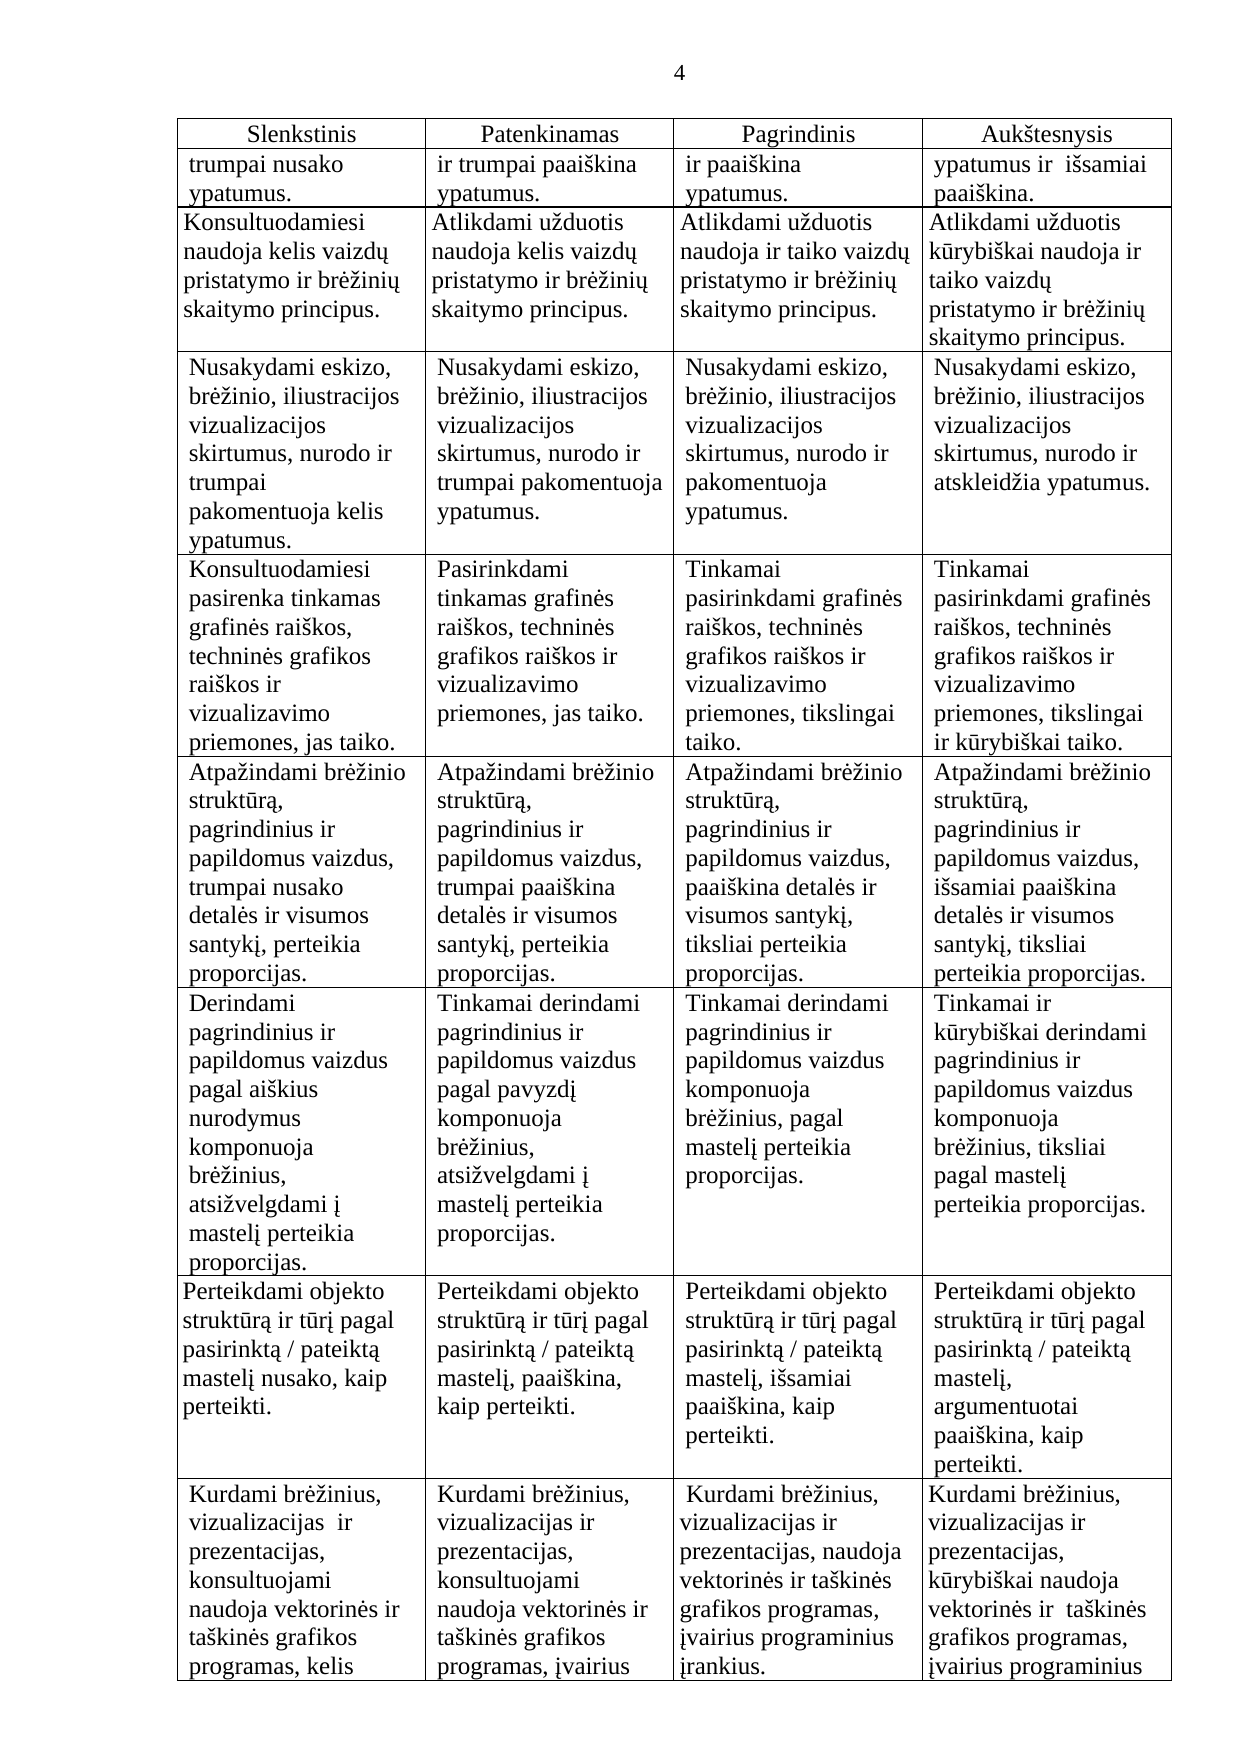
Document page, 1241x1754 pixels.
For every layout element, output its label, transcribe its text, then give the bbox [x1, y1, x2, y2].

table_cell Tinkamai derindami pagrindinius ir papildomus vaizdus komponuoja brėžinius, pagal mastelį perteikia proporcijas. [674, 988, 922, 1275]
table_cell Tinkamai pasirinkdami grafinės raiškos, techninės grafikos raiškos ir vizualizavimo priemones, tikslingai taiko. [674, 555, 922, 756]
table_cell ypatumus ir išsamiai paaiškina. [923, 149, 1171, 206]
table_cell Kurdami brėžinius, vizualizacijas ir prezentacijas, kūrybiškai naudoja vektorinės ir taškinės grafikos programas, įvairius programinius [923, 1479, 1171, 1680]
table_cell Tinkamai pasirinkdami grafinės raiškos, techninės grafikos raiškos ir vizualizavimo priemones, tikslingai ir kūrybiškai taiko. [923, 555, 1171, 756]
table_cell Atpažindami brėžinio struktūrą, pagrindinius ir papildomus vaizdus, paaiškina detalės ir visumos santykį, tiksliai perteikia proporcijas. [674, 757, 922, 987]
table_cell Konsultuodamiesi pasirenka tinkamas grafinės raiškos, techninės grafikos raiškos ir vizualizavimo priemones, jas taiko. [178, 555, 425, 756]
table_cell Kurdami brėžinius, vizualizacijas ir prezentacijas, konsultuojami naudoja vektorinės ir taškinės grafikos programas, įvairius [426, 1479, 673, 1680]
table_header Pagrindinis [674, 119, 922, 148]
table_cell Derindami pagrindinius ir papildomus vaizdus pagal aiškius nurodymus komponuoja brėžinius, atsižvelgdami į mastelį perteikia proporcijas. [178, 988, 425, 1275]
table_cell Konsultuodamiesi naudoja kelis vaizdų pristatymo ir brėžinių skaitymo principus. [178, 208, 425, 351]
table_header Patenkinamas [426, 119, 673, 148]
table_header Slenkstinis [178, 119, 425, 148]
table_cell ir paaiškina ypatumus. [674, 149, 922, 206]
table_cell Tinkamai derindami pagrindinius ir papildomus vaizdus pagal pavyzdį komponuoja brėžinius, atsižvelgdami į mastelį perteikia proporcijas. [426, 988, 673, 1275]
table_cell Perteikdami objekto struktūrą ir tūrį pagal pasirinktą / pateiktą mastelį, išsamiai paaiškina, kaip perteikti. [674, 1276, 922, 1478]
table_cell Pasirinkdami tinkamas grafinės raiškos, techninės grafikos raiškos ir vizualizavimo priemones, jas taiko. [426, 555, 673, 756]
table_cell Perteikdami objekto struktūrą ir tūrį pagal pasirinktą / pateiktą mastelį, paaiškina, kaip perteikti. [426, 1276, 673, 1478]
table_cell Atlikdami užduotis naudoja ir taiko vaizdų pristatymo ir brėžinių skaitymo principus. [674, 208, 922, 351]
table_cell Nusakydami eskizo, brėžinio, iliustracijos vizualizacijos skirtumus, nurodo ir trumpai pakomentuoja kelis ypatumus. [178, 352, 425, 553]
table_cell Nusakydami eskizo, brėžinio, iliustracijos vizualizacijos skirtumus, nurodo ir pakomentuoja ypatumus. [674, 352, 922, 553]
table_cell ir trumpai paaiškina ypatumus. [426, 149, 673, 206]
table_cell Nusakydami eskizo, brėžinio, iliustracijos vizualizacijos skirtumus, nurodo ir atskleidžia ypatumus. [923, 352, 1171, 553]
table_cell Perteikdami objekto struktūrą ir tūrį pagal pasirinktą / pateiktą mastelį nusako, kaip perteikti. [178, 1276, 425, 1478]
table_cell Perteikdami objekto struktūrą ir tūrį pagal pasirinktą / pateiktą mastelį, argumentuotai paaiškina, kaip perteikti. [923, 1276, 1171, 1478]
table_cell Kurdami brėžinius, vizualizacijas ir prezentacijas, konsultuojami naudoja vektorinės ir taškinės grafikos programas, kelis [178, 1479, 425, 1680]
table_cell Tinkamai ir kūrybiškai derindami pagrindinius ir papildomus vaizdus komponuoja brėžinius, tiksliai pagal mastelį perteikia proporcijas. [923, 988, 1171, 1275]
table_cell Nusakydami eskizo, brėžinio, iliustracijos vizualizacijos skirtumus, nurodo ir trumpai pakomentuoja ypatumus. [426, 352, 673, 553]
table_cell Atpažindami brėžinio struktūrą, pagrindinius ir papildomus vaizdus, išsamiai paaiškina detalės ir visumos santykį, tiksliai perteikia proporcijas. [923, 757, 1171, 987]
table_cell Atpažindami brėžinio struktūrą, pagrindinius ir papildomus vaizdus, trumpai paaiškina detalės ir visumos santykį, perteikia proporcijas. [426, 757, 673, 987]
table_cell Kurdami brėžinius, vizualizacijas ir prezentacijas, naudoja vektorinės ir taškinės grafikos programas, įvairius programinius įrankius. [674, 1479, 922, 1680]
table_header Aukštesnysis [923, 119, 1171, 148]
table_cell Atlikdami užduotis kūrybiškai naudoja ir taiko vaizdų pristatymo ir brėžinių skaitymo principus. [923, 208, 1171, 351]
table_cell Atpažindami brėžinio struktūrą, pagrindinius ir papildomus vaizdus, trumpai nusako detalės ir visumos santykį, perteikia proporcijas. [178, 757, 425, 987]
table_cell trumpai nusako ypatumus. [178, 149, 425, 206]
table_cell Atlikdami užduotis naudoja kelis vaizdų pristatymo ir brėžinių skaitymo principus. [426, 208, 673, 351]
